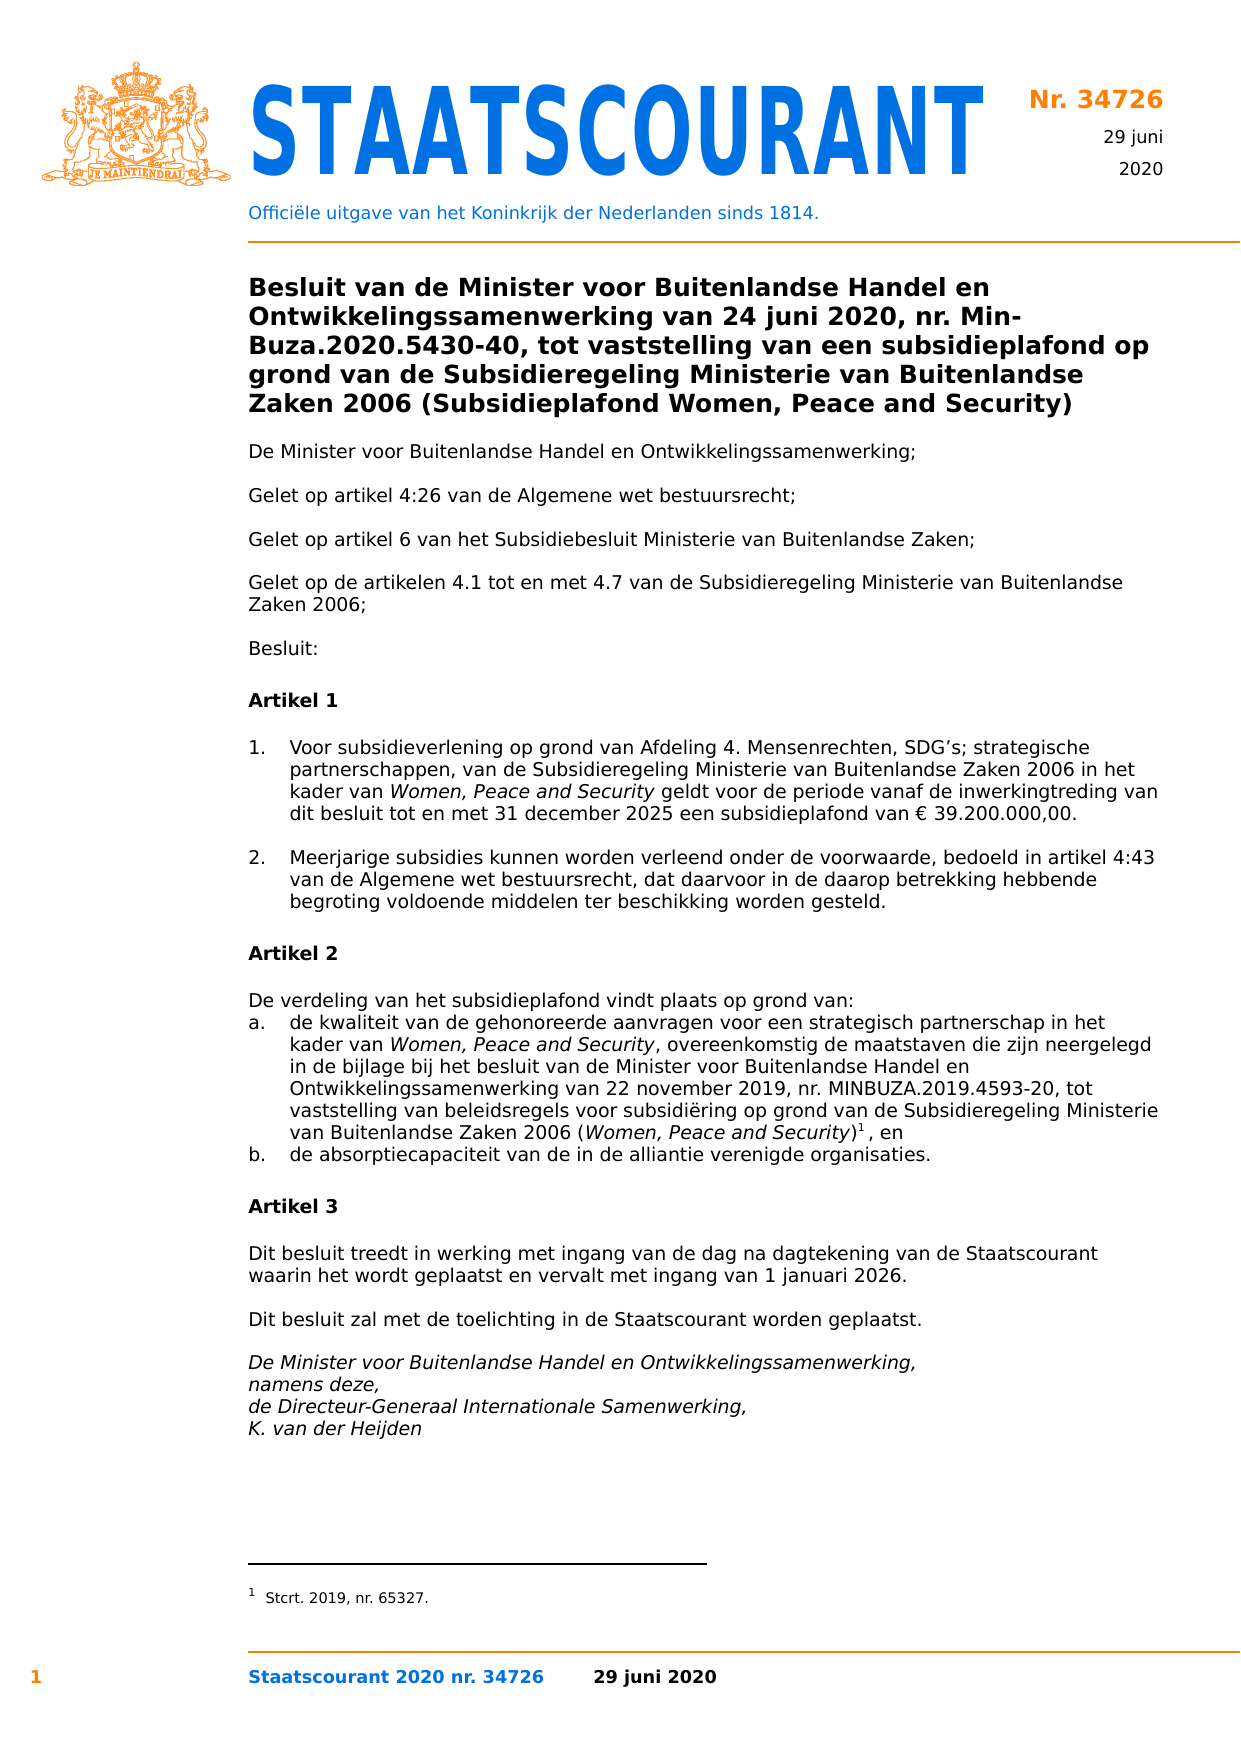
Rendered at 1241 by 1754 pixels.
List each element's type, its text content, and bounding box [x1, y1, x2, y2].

subtitle Artikel 1 [248, 690, 1163, 712]
text De verdeling van het subsidieplafond vindt plaats op grond van: [248, 990, 1163, 1012]
text a. de kwaliteit van de gehonoreerde aanvragen voor een strategisch partnerschap in het kader van Women, Peace and Security, overeenkomstig de maatstaven die zijn neergelegd in de bijlage bij het besluit van de Minister voor Buitenlandse Handel en Ontwikkelingssamenwerking van 22 november 2019, nr. MINBUZA.2019.4593-20, tot vaststelling van beleidsregels voor subsidiëring op grond van de Subsidieregeling Ministerie van Buitenlandse Zaken 2006 (Women, Peace and Security), en [248, 1012, 1163, 1144]
text 1. Voor subsidieverlening op grond van Afdeling 4. Mensenrechten, SDG’s; strategische partnerschappen, van de Subsidieregeling Ministerie van Buitenlandse Zaken 2006 in het kader van Women, Peace and Security geldt voor de periode vanaf de inwerkingtreding van dit besluit tot en met 31 december 2025 een subsidieplafond van € 39.200.000,00. [248, 737, 1163, 825]
text 2. Meerjarige subsidies kunnen worden verleend onder de voorwaarde, bedoeld in artikel 4:43 van de Algemene wet bestuursrecht, dat daarvoor in de daarop betrekking hebbende begroting voldoende middelen ter beschikking worden gesteld. [248, 847, 1163, 913]
text Gelet op de artikelen 4.1 tot en met 4.7 van de Subsidieregeling Ministerie van Buitenlandse Zaken 2006; [248, 572, 1163, 616]
text Gelet op artikel 6 van het Subsidiebesluit Ministerie van Buitenlandse Zaken; [248, 528, 1163, 550]
table_cell 29 juni [998, 121, 1240, 153]
text Gelet op artikel 4:26 van de Algemene wet bestuursrecht; [248, 484, 1163, 507]
picture [41, 62, 231, 186]
text Besluit: [248, 638, 1163, 660]
table_header Nr. 34726 [998, 62, 1240, 121]
subtitle Artikel 3 [248, 1196, 1163, 1218]
text b. de absorptiecapaciteit van de in de alliantie verenigde organisaties. [248, 1144, 1163, 1166]
table_cell 2020 [998, 153, 1240, 203]
table_cell Officiële uitgave van het Koninkrijk der Nederlanden sinds 1814. [248, 203, 1240, 241]
text Dit besluit zal met de toelichting in de Staatscourant worden geplaatst. [248, 1308, 1163, 1330]
text De Minister voor Buitenlandse Handel en Ontwikkelingssamenwerking, namens deze, de Directeur-Generaal Internationale Samenwerking, K. van der Heijden [248, 1352, 1163, 1440]
table_header [25, 62, 248, 241]
text Dit besluit treedt in werking met ingang van de dag na dagtekening van de Staatscourant waarin het wordt geplaatst en vervalt met ingang van 1 januari 2026. [248, 1243, 1163, 1287]
table_header STAATSCOURANT [248, 62, 998, 203]
text De Minister voor Buitenlandse Handel en Ontwikkelingssamenwerking; [248, 441, 1163, 463]
subtitle Besluit van de Minister voor Buitenlandse Handel en Ontwikkelingssamenwerking van 24 juni 2020, nr. Min-Buza.2020.5430-40, tot vaststelling van een subsidieplafond op grond van de Subsidieregeling Ministerie van Buitenlandse Zaken 2006 (Subsidieplafond Women, Peace and Security) [248, 273, 1163, 419]
subtitle Artikel 2 [248, 943, 1163, 965]
text Stcrt. 2019, nr. 65327. [248, 1586, 1163, 1608]
